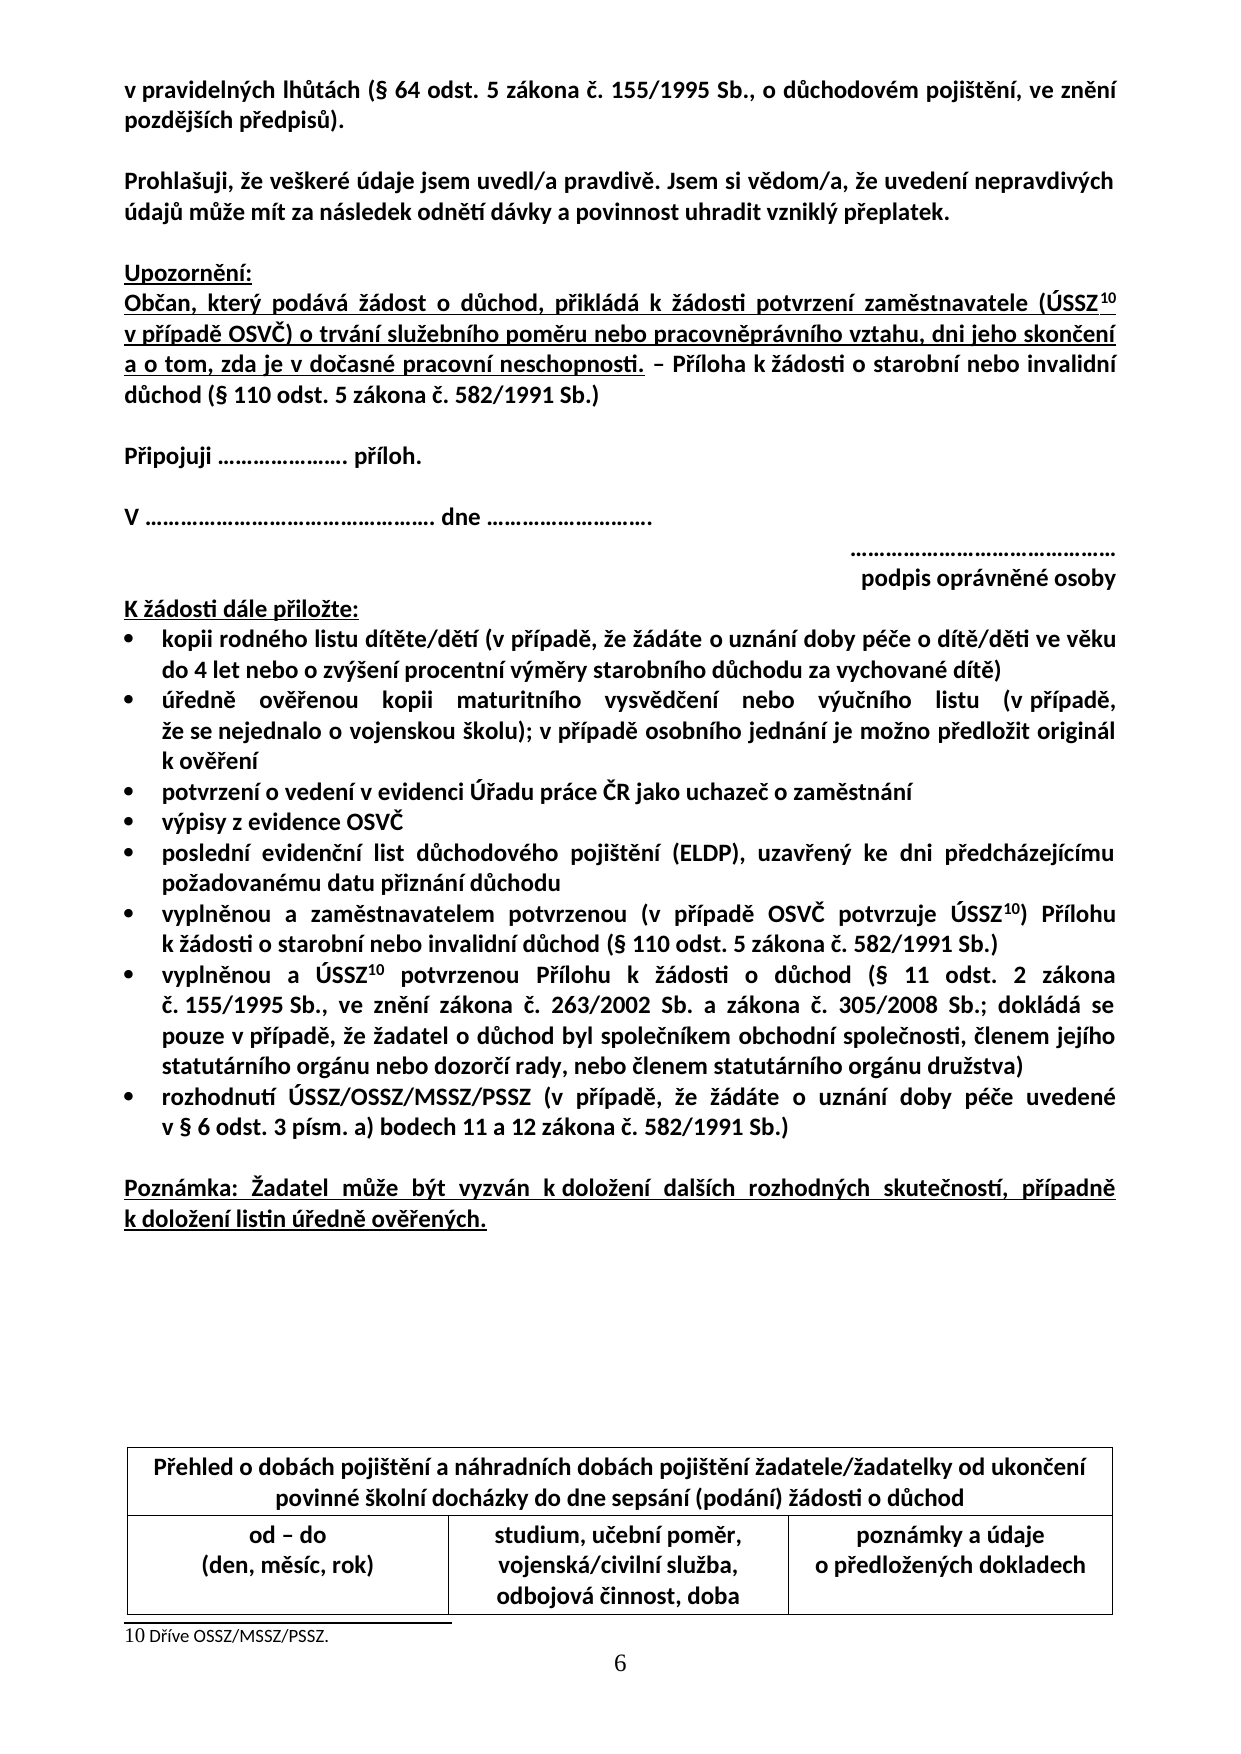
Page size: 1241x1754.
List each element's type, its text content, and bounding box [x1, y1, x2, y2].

text Upozornění: [124, 257, 1116, 287]
text podpis oprávněné osoby [124, 562, 1116, 593]
list výpisy z evidence OSVČ [124, 806, 1116, 837]
table_cell od – do (den, měsíc, rok) [128, 1516, 448, 1614]
text Prohlašuji, že veškeré údaje jsem uvedl/a pravdivě. Jsem si vědom/a, že uvedení nepravdivých údajů může mít za následek odnětí dávky a povinnost uhradit vzniklý přeplatek. [124, 165, 1116, 226]
text ……………………………………… [124, 532, 1116, 562]
list potvrzení o vedení v evidenci Úřadu práce ČR jako uchazeč o zaměstnání [124, 776, 1116, 806]
list úředně ověřenou kopii maturitního vysvědčení nebo výučního listu (v případě, že se nejednalo o vojenskou školu); v případě osobního jednání je možno předložit originál k ověření [124, 684, 1116, 776]
list rozhodnutí ÚSSZ/OSSZ/MSSZ/PSSZ (v případě, že žádáte o uznání doby péče uvedené v § 6 odst. 3 písm. a) bodech 11 a 12 zákona č. 582/1991 Sb.) [124, 1081, 1116, 1142]
table_cell studium, učební poměr, vojenská/civilní služba, odbojová činnost, doba [449, 1516, 788, 1614]
text K žádosti dále přiložte: [124, 593, 1116, 623]
text v pravidelných lhůtách (§ 64 odst. 5 zákona č. 155/1995 Sb., o důchodovém pojištění, ve znění pozdějších předpisů). [124, 74, 1116, 135]
list vyplněnou a ÚSSZ10 potvrzenou Přílohu k žádosti o důchod (§ 11 odst. 2 zákona č. 155/1995 Sb., ve znění zákona č. 263/2002 Sb. a zákona č. 305/2008 Sb.; dokládá se pouze v případě, že žadatel o důchod byl společníkem obchodní společnosti, členem jejího statutárního orgánu nebo dozorčí rady, nebo členem statutárního orgánu družstva) [124, 959, 1116, 1081]
text Občan, který podává žádost o důchod, přikládá k žádosti potvrzení zaměstnavatele (ÚSSZ v případě OSVČ) o trvání služebního poměru nebo pracovněprávního vztahu, dni jeho skončení a o tom, zda je v dočasné pracovní neschopnosti. – Příloha k žádosti o starobní nebo invalidní důchod (§ 110 odst. 5 zákona č. 582/1991 Sb.) [124, 287, 1116, 314]
text Poznámka: Žadatel může být vyzván k doložení dalších rozhodných skutečností, případně [124, 1173, 1116, 1199]
text Občan, který podává žádost o důchod, přikládá k žádosti potvrzení zaměstnavatele (ÚSSZ v případě OSVČ) o trvání služebního poměru nebo pracovněprávního vztahu, dni jeho skončení a o tom, zda je v dočasné pracovní neschopnosti. – Příloha k žádosti o starobní nebo invalidní důchod (§ 110 odst. 5 zákona č. 582/1991 Sb.) [124, 315, 1116, 344]
text k doložení listin úředně ověřených. [124, 1200, 1116, 1234]
table_header Přehled o dobách pojištění a náhradních dobách pojištění žadatele/žadatelky od ukončení povinné školní docházky do dne sepsání (podání) žádosti o důchod [128, 1448, 1112, 1515]
list poslední evidenční list důchodového pojištění (ELDP), uzavřený ke dni předcházejícímu požadovanému datu přiznání důchodu [124, 837, 1116, 898]
list kopii rodného listu dítěte/dětí (v případě, že žádáte o uznání doby péče o dítě/děti ve věku do 4 let nebo o zvýšení procentní výměry starobního důchodu za vychované dítě) [124, 623, 1116, 684]
list vyplněnou a zaměstnavatelem potvrzenou (v případě OSVČ potvrzuje ÚSSZ10) Přílohu k žádosti o starobní nebo invalidní důchod (§ 110 odst. 5 zákona č. 582/1991 Sb.) [124, 898, 1116, 959]
text Občan, který podává žádost o důchod, přikládá k žádosti potvrzení zaměstnavatele (ÚSSZ v případě OSVČ) o trvání služebního poměru nebo pracovněprávního vztahu, dni jeho skončení a o tom, zda je v dočasné pracovní neschopnosti. – Příloha k žádosti o starobní nebo invalidní důchod (§ 110 odst. 5 zákona č. 582/1991 Sb.) [124, 346, 1116, 409]
text Připojuji …………………. příloh. [124, 440, 1116, 471]
table_cell poznámky a údaje o předložených dokladech [789, 1516, 1112, 1614]
text V …………………………………………. dne ………………………. [124, 501, 1116, 532]
text Dříve OSSZ/MSSZ/PSSZ. [124, 1623, 1116, 1648]
